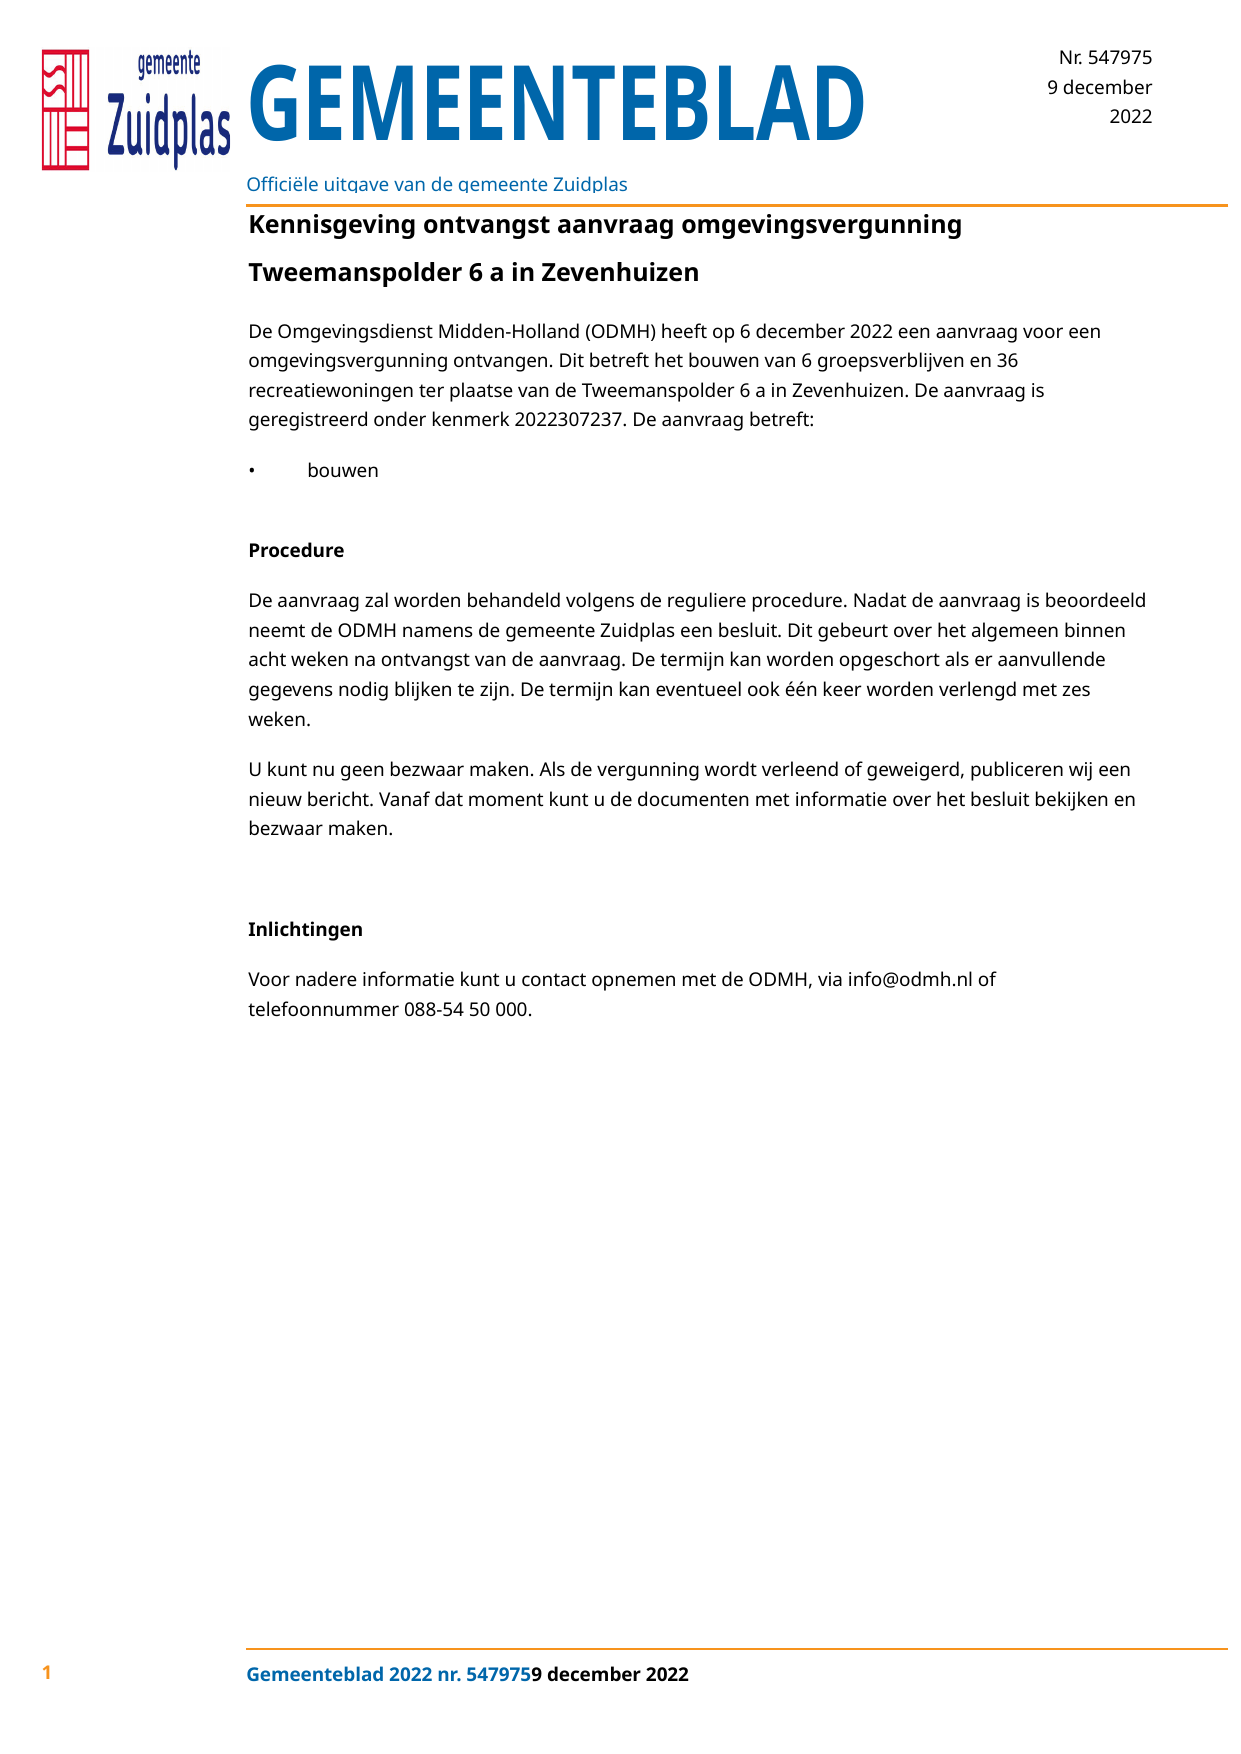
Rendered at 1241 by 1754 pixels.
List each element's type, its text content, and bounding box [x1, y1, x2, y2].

text De aanvraag zal worden behandeld volgens de reguliere procedure. Nadat de aanvraag is beoordeeld neemt de ODMH namens de gemeente Zuidplas een besluit. Dit gebeurt over het algemeen binnen acht weken na ontvangst van de aanvraag. De termijn kan worden opgeschort als er aanvullende gegevens nodig blijken te zijn. De termijn kan eventueel ook één keer worden verlengd met zes weken. [248, 587, 1152, 732]
picture [41, 47, 231, 172]
text Voor nadere informatie kunt u contact opnemen met de ODMH, via info@odmh.nl of telefoonnummer 088-54 50 000. [248, 967, 1152, 1022]
text U kunt nu geen bezwaar maken. Als de vergunning wordt verleend of geweigerd, publiceren wij een nieuw bericht. Vanaf dat moment kunt u de documenten met informatie over het besluit bekijken en bezwaar maken. [248, 756, 1152, 841]
text Kennisgeving ontvangst aanvraag omgevingsvergunning Tweemanspolder 6 a in Zevenhuizen [248, 207, 1152, 288]
text Procedure [248, 537, 1152, 563]
text De Omgevingsdienst Midden-Holland (ODMH) heeft op 6 december 2022 een aanvraag voor een omgevingsvergunning ontvangen. Dit betreft het bouwen van 6 groepsverblijven en 36 recreatiewoningen ter plaatse van de Tweemanspolder 6 a in Zevenhuizen. De aanvraag is geregistreerd onder kenmerk 2022307237. De aanvraag betreft: [248, 318, 1152, 432]
text Inlichtingen [248, 916, 1152, 942]
list bouwen [248, 457, 1152, 483]
